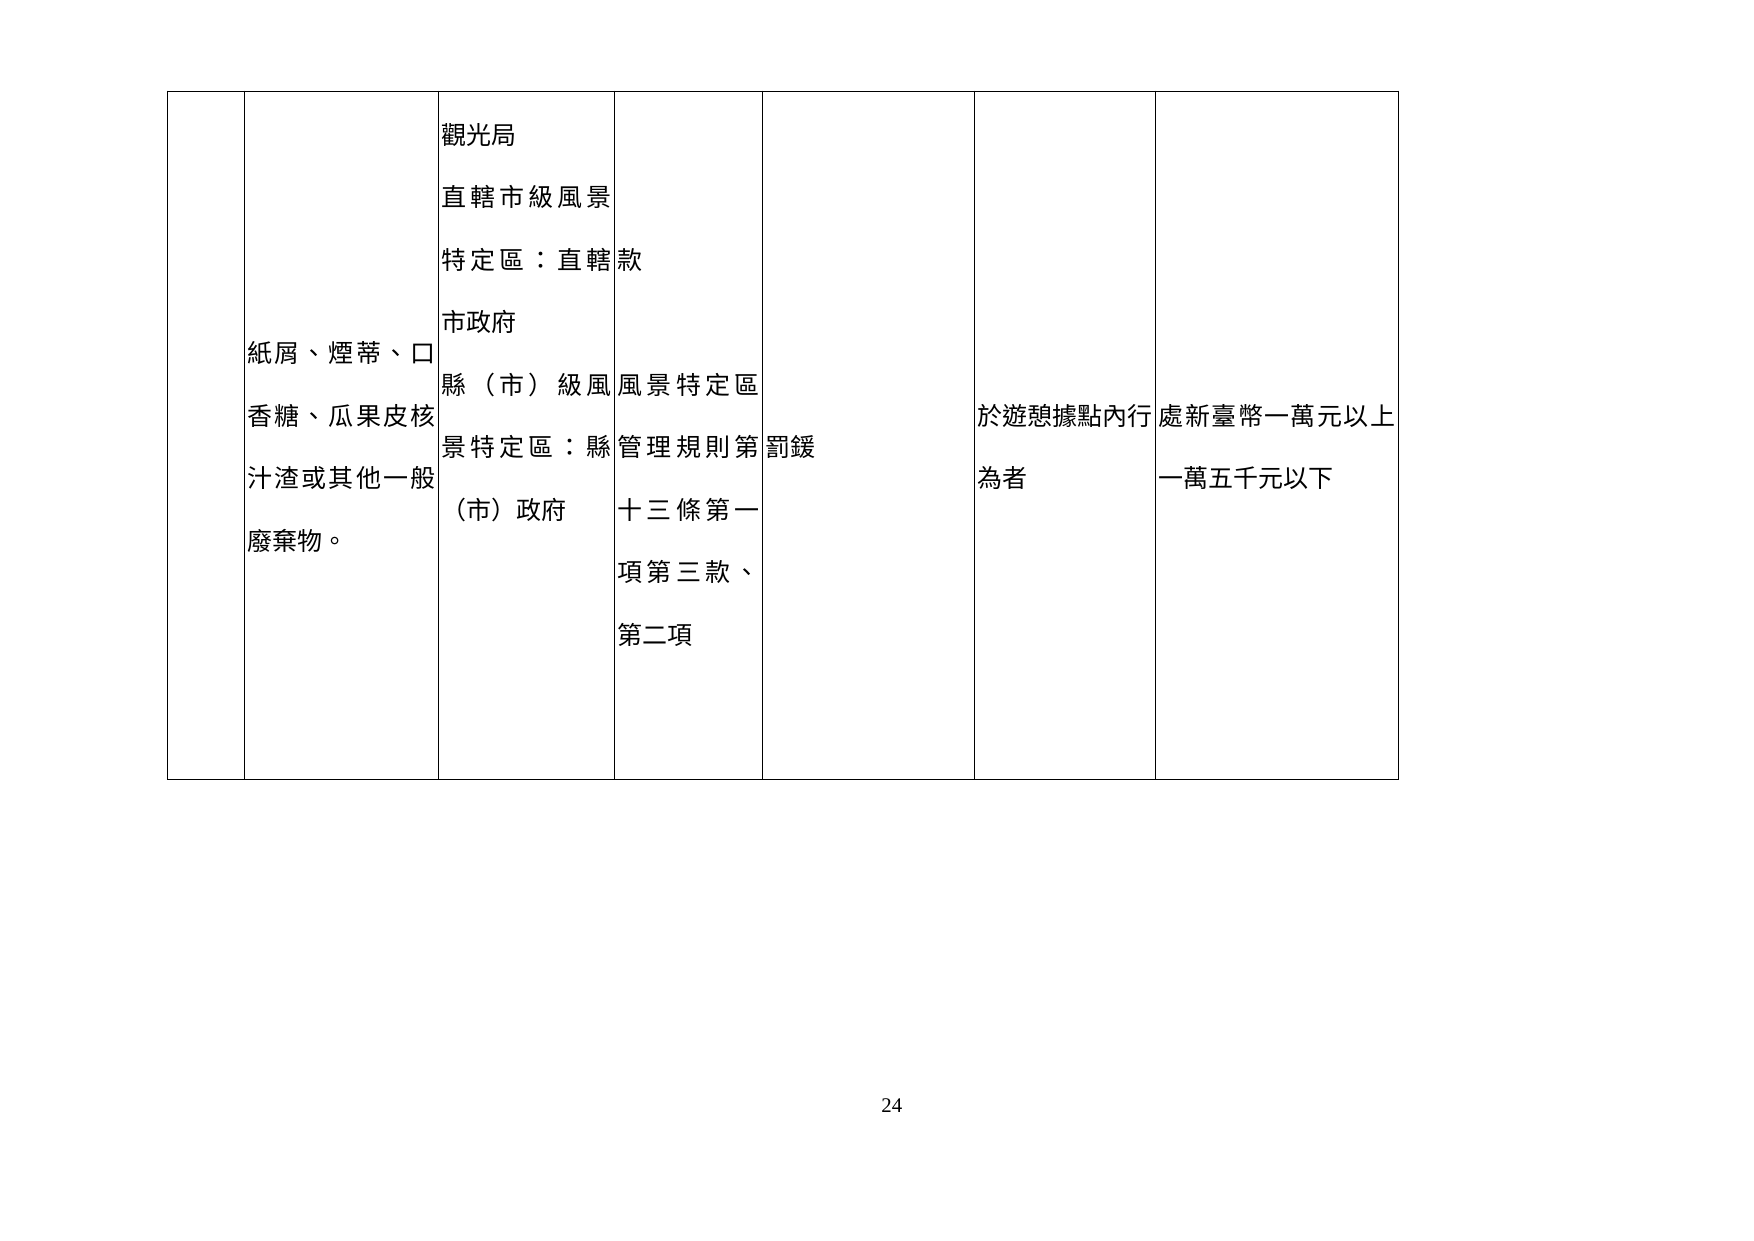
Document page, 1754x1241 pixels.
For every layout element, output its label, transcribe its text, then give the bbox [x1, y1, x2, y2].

table_cell 罰鍰 [763, 92, 974, 779]
table_cell 觀光局 直轄市級風景特定區：直轄市政府 縣（市）級風景特定區：縣（市）政府 [439, 92, 614, 779]
table_cell 處新臺幣一萬元以上一萬五千元以下 [1156, 92, 1398, 779]
table_cell 紙屑、煙蒂、口香糖、瓜果皮核汁渣或其他一般廢棄物。 [245, 92, 438, 779]
table_cell [168, 92, 244, 779]
table_cell 款 風景特定區管理規則第十三條第一項第三款、第二項 [615, 92, 762, 779]
table_cell 於遊憩據點內行為者 [975, 92, 1155, 779]
